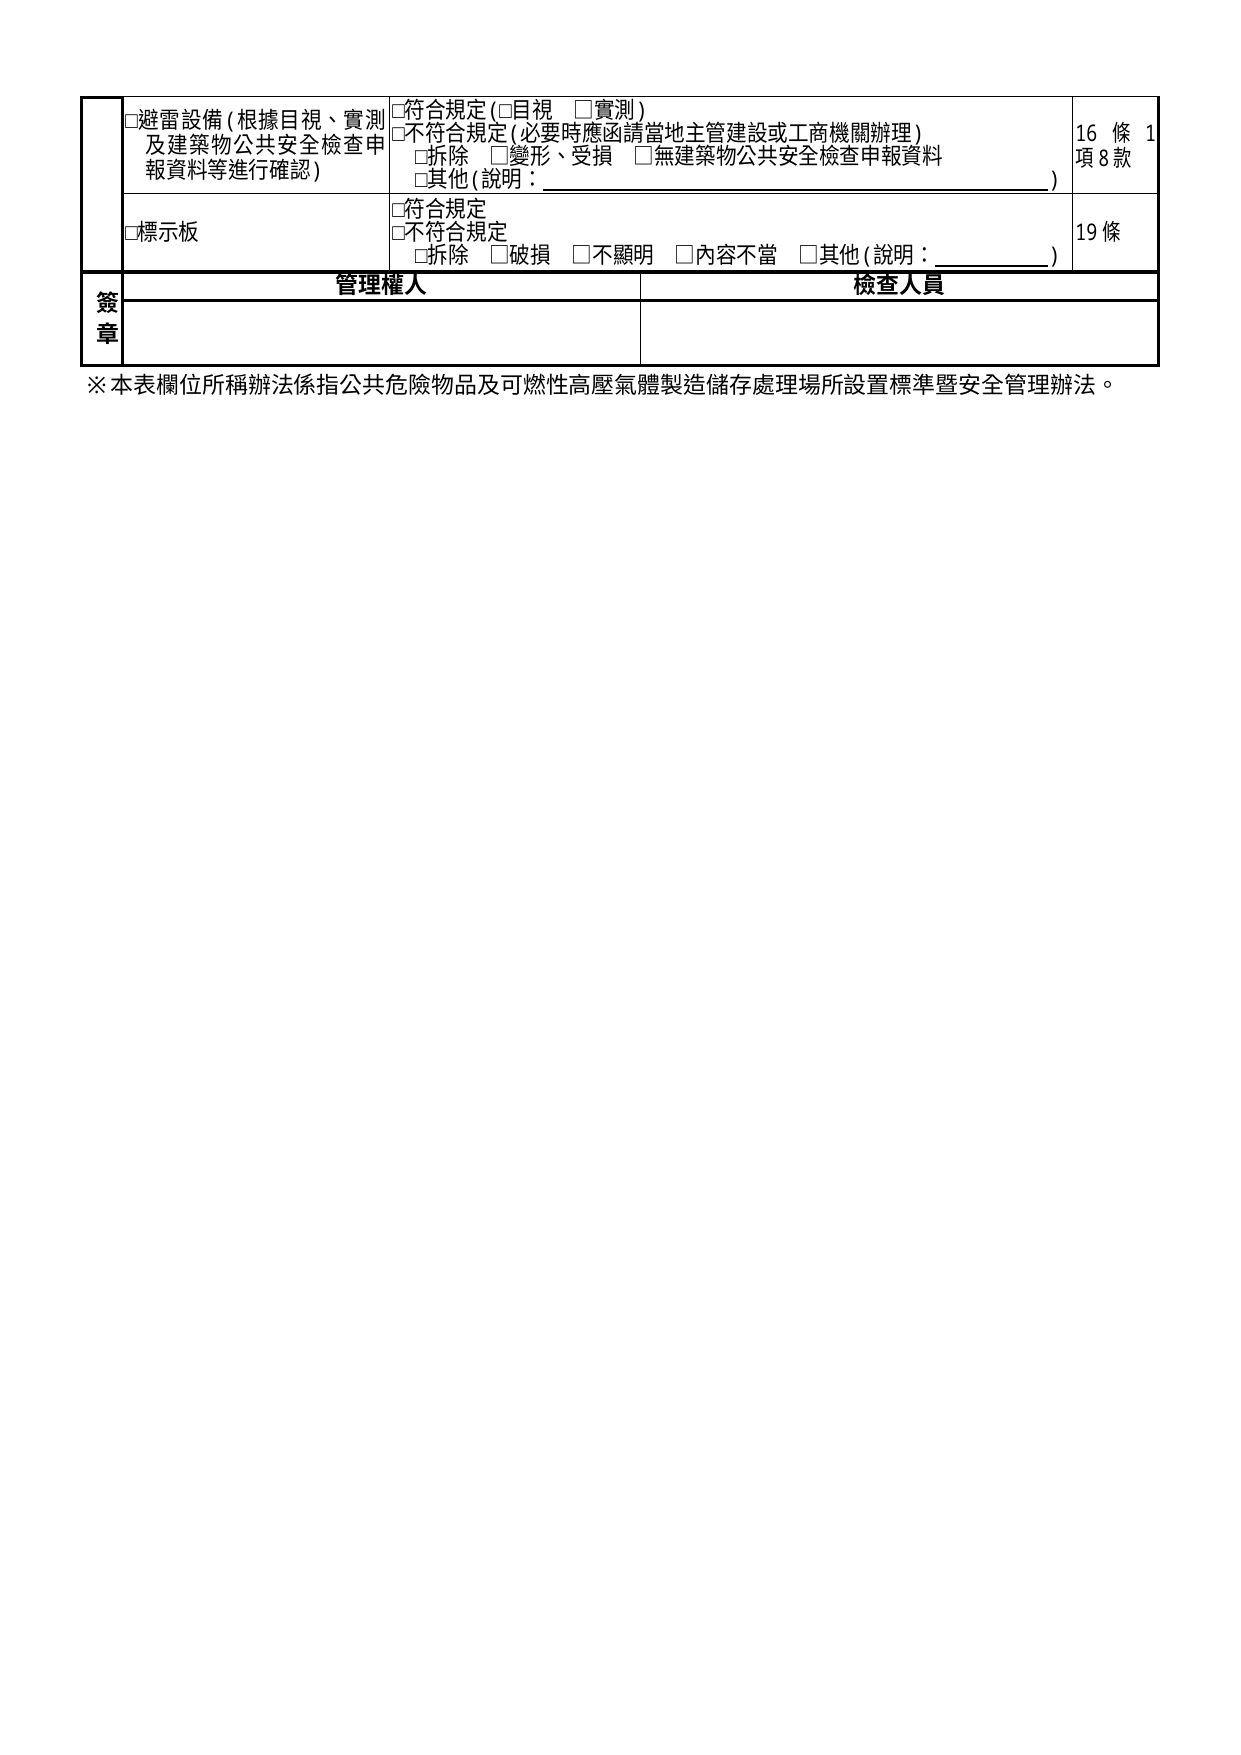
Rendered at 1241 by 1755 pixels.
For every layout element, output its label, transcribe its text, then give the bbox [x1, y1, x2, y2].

table_cell [124, 302, 640, 363]
table_cell □避雷設備(根據目視、實測及建築物公共安全檢查申報資料等進行確認) [124, 97, 389, 193]
table_cell □標示板 [124, 194, 389, 270]
table_cell 19條 [1073, 194, 1157, 270]
table_cell [641, 302, 1157, 363]
table_cell 16條1項8款 [1073, 97, 1157, 193]
table_cell 簽章 [83, 274, 121, 363]
table_cell [83, 99, 121, 270]
table_cell □符合規定(□目視 □實測) □不符合規定(必要時應函請當地主管建設或工商機關辦理) □拆除 □變形、受損 □無建築物公共安全檢查申報資料 □其他(說明： ) [390, 97, 1072, 193]
table_cell 管理權人 [124, 274, 640, 298]
table_cell □符合規定 □不符合規定 □拆除 □破損 □不顯明 □內容不當 □其他(說明： ) [390, 194, 1072, 270]
text ※本表欄位所稱辦法係指公共危險物品及可燃性高壓氣體製造儲存處理場所設置標準暨安全管理辦法。 [83, 367, 1152, 400]
table_cell 檢查人員 [641, 274, 1157, 298]
